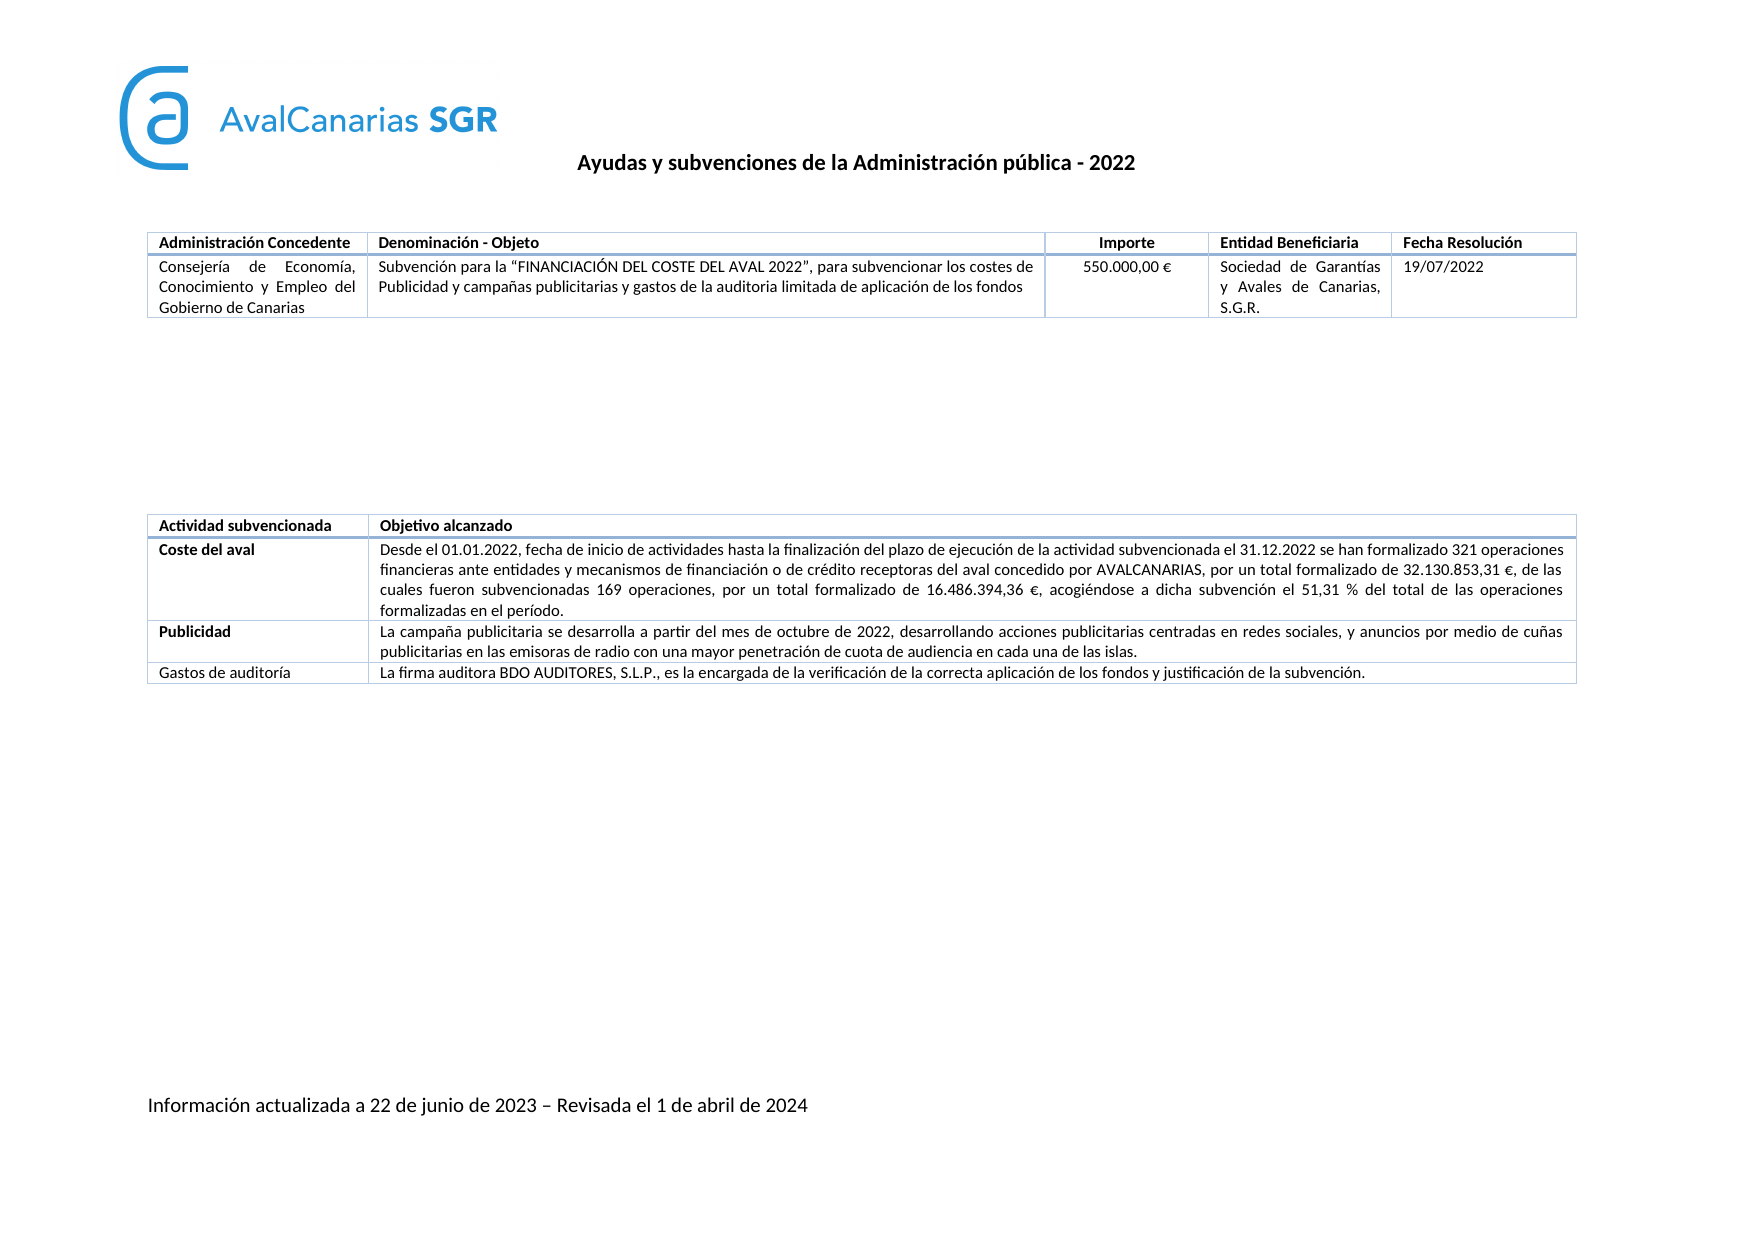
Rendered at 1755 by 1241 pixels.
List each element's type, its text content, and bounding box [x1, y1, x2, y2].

table_cell Coste del aval [148, 539, 368, 620]
table_cell Publicidad [148, 621, 368, 662]
table_header Importe [1046, 233, 1208, 253]
table_cell Consejería de Economía, Conocimiento y Empleo del Gobierno de Canarias [148, 256, 367, 317]
table_cell Desde el 01.01.2022, fecha de inicio de actividades hasta la finalización del plazo de ejecución de la actividad subvencionada el 31.12.2022 se han formalizado 321 operaciones financieras ante entidades y mecanismos de financiación o de crédito receptoras del aval concedido por AVALCANARIAS, por un total formalizado de 32.130.853,31 €, de las cuales fueron subvencionadas 169 operaciones, por un total formalizado de 16.486.394,36 €, acogiéndose a dicha subvención el 51,31 % del total de las operaciones formalizadas en el período. [369, 539, 1576, 620]
table_header Administración Concedente [148, 233, 367, 253]
table_cell La firma auditora BDO AUDITORES, S.L.P., es la encargada de la verificación de la correcta aplicación de los fondos y justificación de la subvención. [369, 663, 1576, 683]
text Ayudas y subvenciones de la Administración pública - 2022 [503, 148, 1565, 176]
table_cell La campaña publicitaria se desarrolla a partir del mes de octubre de 2022, desarrollando acciones publicitarias centradas en redes sociales, y anuncios por medio de cuñas publicitarias en las emisoras de radio con una mayor penetración de cuota de audiencia en cada una de las islas. [369, 621, 1576, 662]
table_header Denominación - Objeto [368, 233, 1044, 253]
table_header Actividad subvencionada [148, 515, 368, 536]
table_header Fecha Resolución [1392, 233, 1576, 253]
table_header Entidad Beneficiaria [1209, 233, 1391, 253]
table_cell Subvención para la “FINANCIACIÓN DEL COSTE DEL AVAL 2022”, para subvencionar los costes de Publicidad y campañas publicitarias y gastos de la auditoria limitada de aplicación de los fondos [368, 256, 1044, 317]
table_cell Sociedad de Garantías y Avales de Canarias, S.G.R. [1209, 256, 1391, 317]
table_header Objetivo alcanzado [369, 515, 1576, 536]
table_cell 19/07/2022 [1392, 256, 1576, 317]
table_cell Gastos de auditoría [148, 663, 368, 683]
table_cell 550.000,00 € [1046, 256, 1208, 317]
